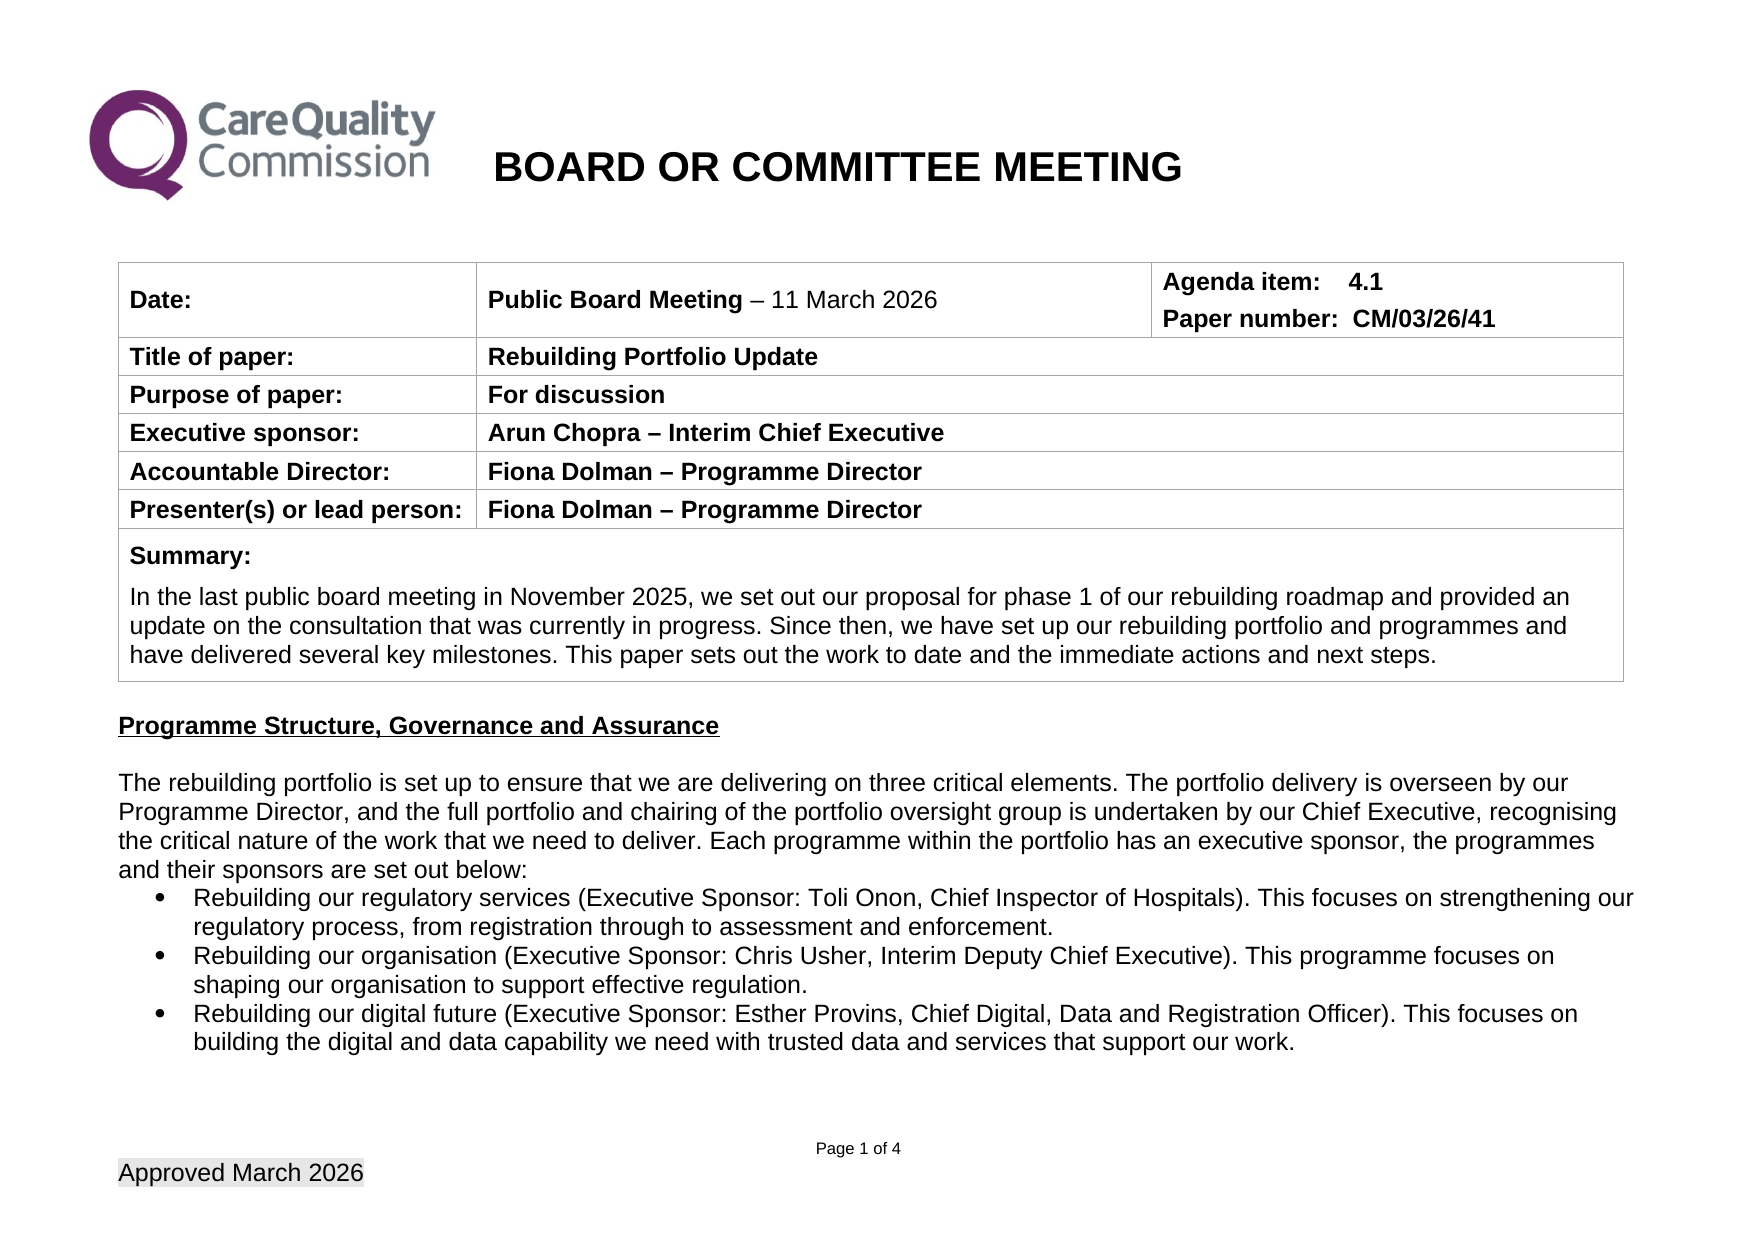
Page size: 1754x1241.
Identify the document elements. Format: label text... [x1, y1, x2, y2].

table_cell Rebuilding Portfolio Update [477, 338, 1623, 375]
table_cell Executive sponsor: [119, 414, 476, 451]
table_header Agenda item: 4.1 Paper number: CM/03/26/41 [1152, 263, 1623, 337]
table_cell Fiona Dolman – Programme Director [477, 452, 1623, 489]
table_cell Title of paper: [119, 338, 476, 375]
table_cell Fiona Dolman – Programme Director [477, 490, 1623, 527]
table_cell Summary: In the last public board meeting in November 2025, we set out our proposal for phase 1 of our rebuilding roadmap and provided an update on the consultation that was currently in progress. Since then, we have set up our rebuilding portfolio and programmes and have delivered several key milestones. This paper sets out the work to date and the immediate actions and next steps. [119, 529, 1623, 681]
list Rebuilding our digital future (Executive Sponsor: Esther Provins, Chief Digital, Data and Registration Officer). This focuses on building the digital and data capability we need with trusted data and services that support our work. [156, 998, 1636, 1056]
table_cell Arun Chopra – Interim Chief Executive [477, 414, 1623, 451]
table_header Date: [119, 263, 476, 337]
table_cell Presenter(s) or lead person: [119, 490, 476, 527]
table_header Public Board Meeting – 11 March 2026 [477, 263, 1151, 337]
table_cell Purpose of paper: [119, 376, 476, 413]
table_cell For discussion [477, 376, 1623, 413]
text Programme Structure, Governance and Assurance [118, 711, 1636, 739]
list Rebuilding our regulatory services (Executive Sponsor: Toli Onon, Chief Inspector of Hospitals). This focuses on strengthening our regulatory process, from registration through to assessment and enforcement. [156, 883, 1636, 941]
table_cell Accountable Director: [119, 452, 476, 489]
list Rebuilding our organisation (Executive Sponsor: Chris Usher, Interim Deputy Chief Executive). This programme focuses on shaping our organisation to support effective regulation. [156, 941, 1636, 998]
text The rebuilding portfolio is set up to ensure that we are delivering on three critical elements. The portfolio delivery is overseen by our Programme Director, and the full portfolio and chairing of the portfolio oversight group is undertaken by our Chief Executive, recognising the critical nature of the work that we need to deliver. Each programme within the portfolio has an executive sponsor, the programmes and their sponsors are set out below: [118, 768, 1636, 883]
text BOARD OR COMMITTEE MEETING [443, 142, 1636, 190]
